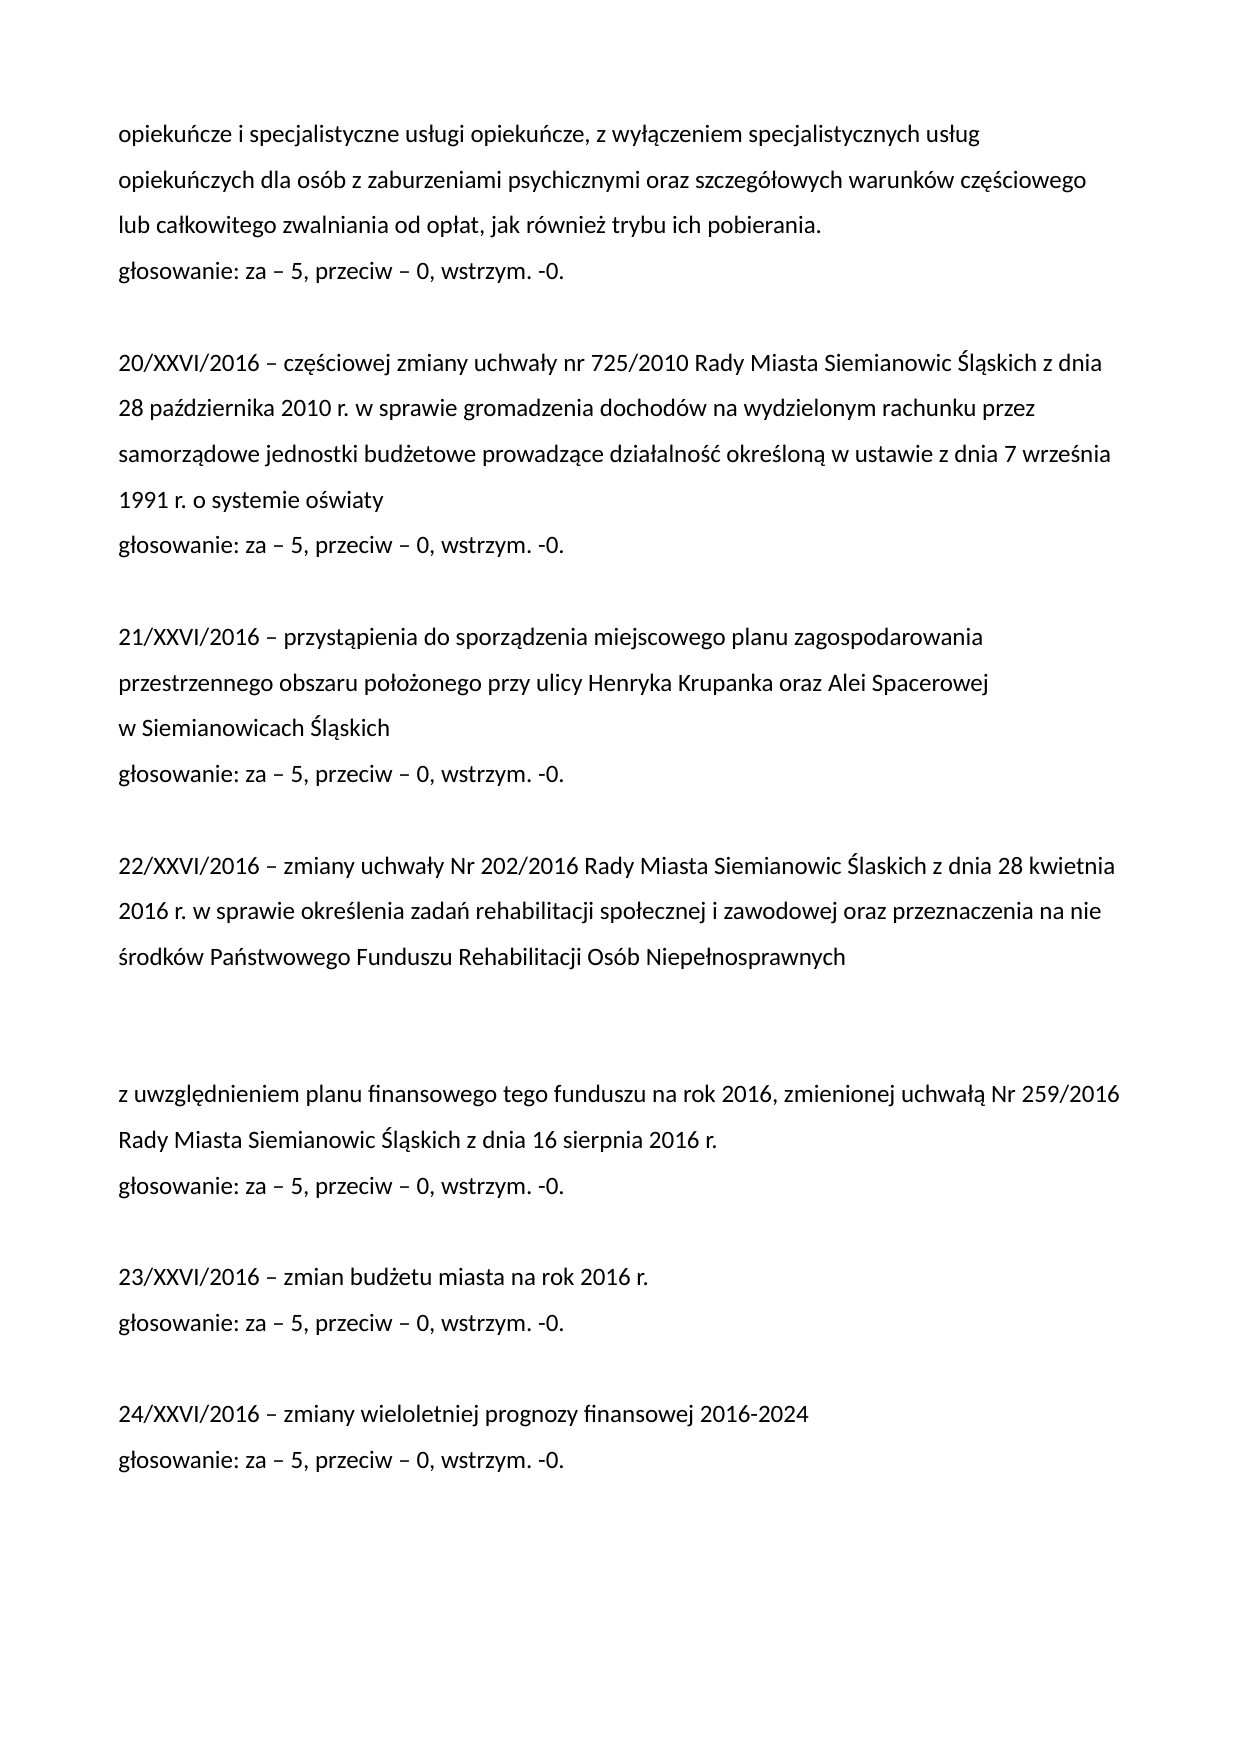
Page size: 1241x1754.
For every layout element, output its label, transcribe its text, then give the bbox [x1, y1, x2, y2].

text 22/XXVI/2016 – zmiany uchwały Nr 202/2016 Rady Miasta Siemianowic Ślaskich z dnia 28 kwietnia 2016 r. w sprawie określenia zadań rehabilitacji społecznej i zawodowej oraz przeznaczenia na nie środków Państwowego Funduszu Rehabilitacji Osób Niepełnosprawnych [118, 850, 1122, 972]
text 20/XXVI/2016 – częściowej zmiany uchwały nr 725/2010 Rady Miasta Siemianowic Śląskich z dnia 28 października 2010 r. w sprawie gromadzenia dochodów na wydzielonym rachunku przez samorządowe jednostki budżetowe prowadzące działalność określoną w ustawie z dnia 7 września 1991 r. o systemie oświaty [118, 347, 1122, 514]
text 23/XXVI/2016 – zmian budżetu miasta na rok 2016 r. [118, 1261, 1122, 1292]
text z uwzględnieniem planu finansowego tego funduszu na rok 2016, zmienionej uchwałą Nr 259/2016 Rady Miasta Siemianowic Śląskich z dnia 16 sierpnia 2016 r. [118, 1078, 1122, 1155]
text 24/XXVI/2016 – zmiany wieloletniej prognozy finansowej 2016-2024 [118, 1398, 1122, 1429]
text głosowanie: za – 5, przeciw – 0, wstrzym. -0. [118, 530, 1122, 560]
text opiekuńcze i specjalistyczne usługi opiekuńcze, z wyłączeniem specjalistycznych usług opiekuńczych dla osób z zaburzeniami psychicznymi oraz szczegółowych warunków częściowego lub całkowitego zwalniania od opłat, jak również trybu ich pobierania. [118, 118, 1122, 240]
text głosowanie: za – 5, przeciw – 0, wstrzym. -0. [118, 1307, 1122, 1338]
text głosowanie: za – 5, przeciw – 0, wstrzym. -0. [118, 1170, 1122, 1200]
text 21/XXVI/2016 – przystąpienia do sporządzenia miejscowego planu zagospodarowania przestrzennego obszaru położonego przy ulicy Henryka Krupanka oraz Alei Spacerowej w Siemianowicach Śląskich [118, 621, 1122, 743]
text głosowanie: za – 5, przeciw – 0, wstrzym. -0. [118, 758, 1122, 789]
text głosowanie: za – 5, przeciw – 0, wstrzym. -0. [118, 1444, 1122, 1475]
text głosowanie: za – 5, przeciw – 0, wstrzym. -0. [118, 255, 1122, 286]
